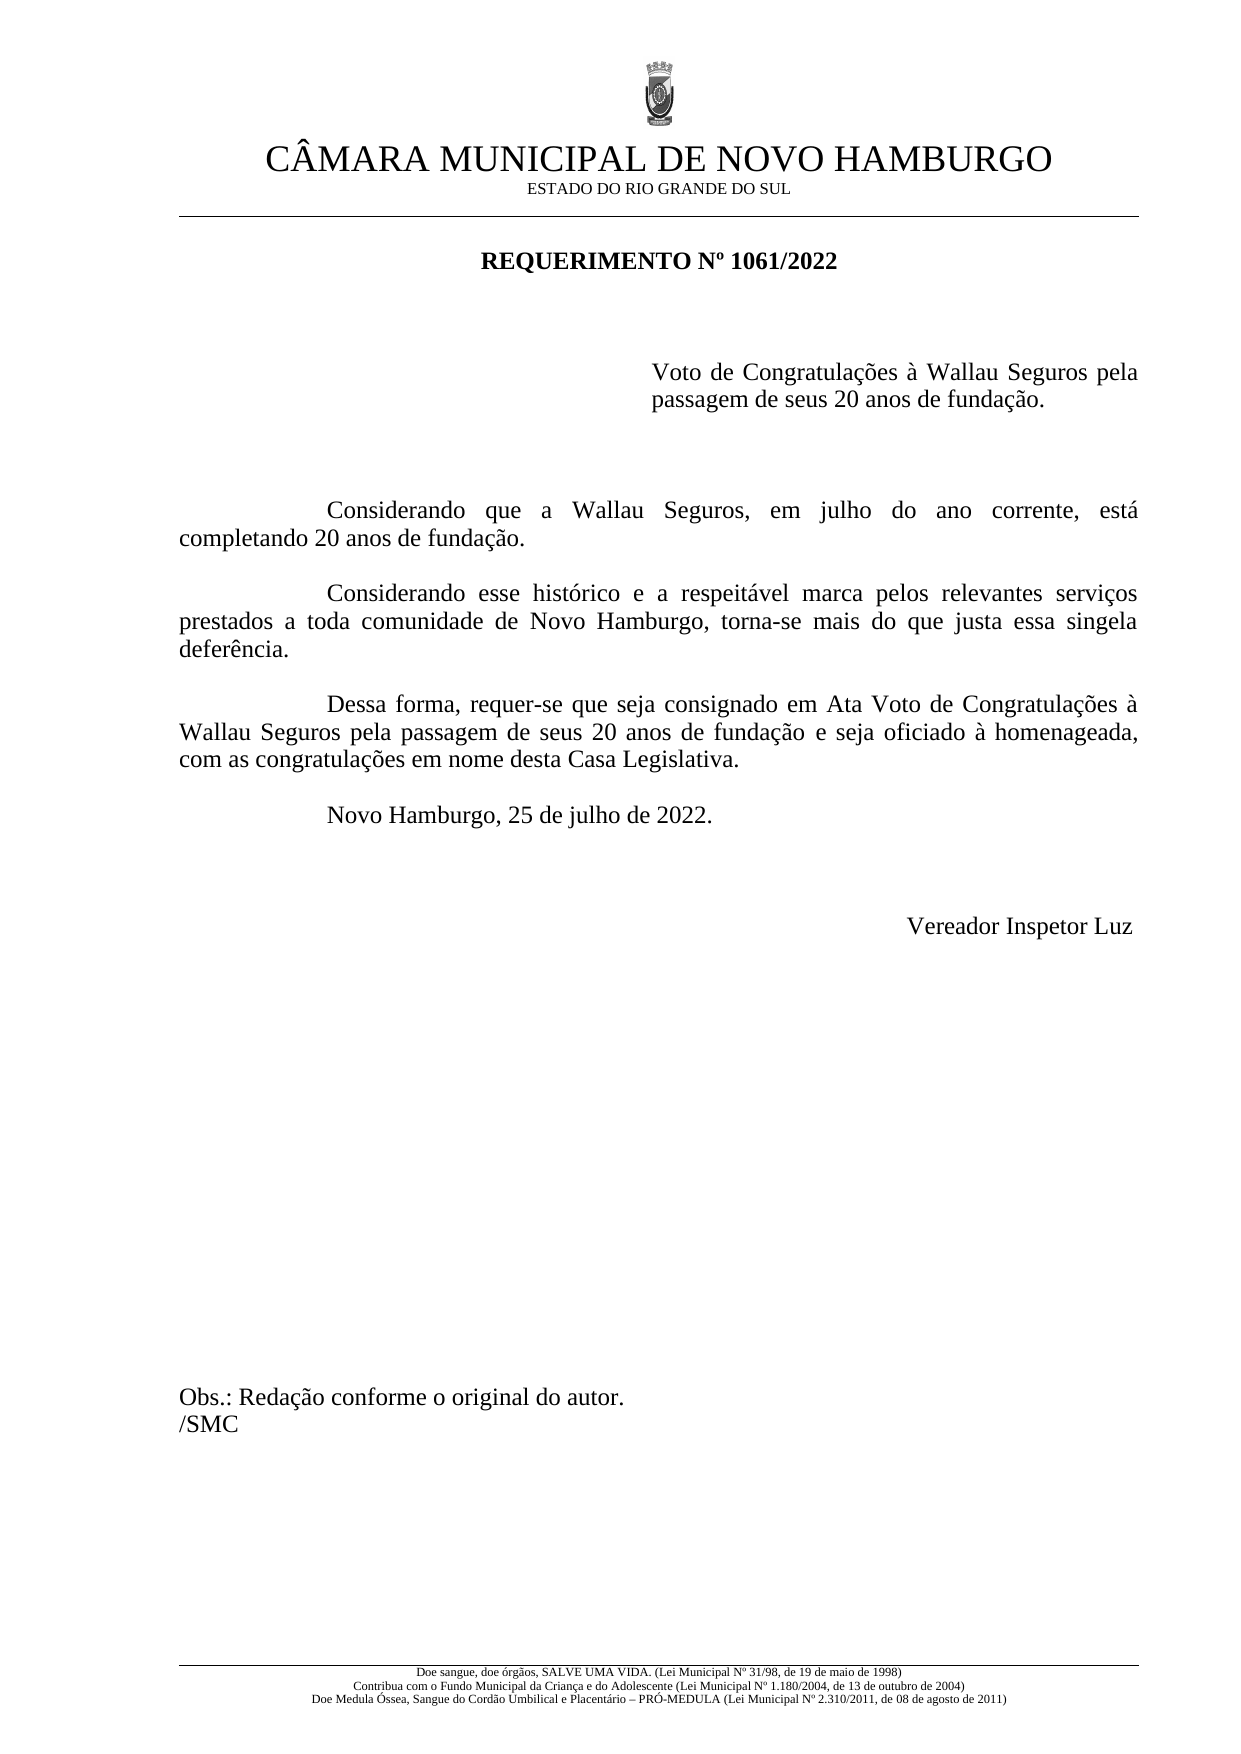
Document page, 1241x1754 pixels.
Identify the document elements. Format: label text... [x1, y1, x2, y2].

text Vereador Inspetor Luz [179, 912, 1139, 939]
text Dessa forma, requer-se que seja consignado em Ata Voto de Congratulações à Wallau Seguros pela passagem de seus 20 anos de fundação e seja oficiado à homenageada, com as congratulações em nome desta Casa Legislativa. [179, 690, 1139, 773]
text REQUERIMENTO Nº 1061/2022 [179, 247, 1139, 274]
text Considerando esse histórico e a respeitável marca pelos relevantes serviços prestados a toda comunidade de Novo Hamburgo, torna-se mais do que justa essa singela deferência. [179, 579, 1139, 662]
text Novo Hamburgo, 25 de julho de 2022. [179, 801, 1139, 829]
text Obs.: Redação conforme o original do autor. [179, 1383, 1139, 1411]
text /SMC [179, 1411, 1139, 1438]
text Voto de Congratulações à Wallau Seguros pela passagem de seus 20 anos de fundação. [651, 358, 1139, 413]
text Considerando que a Wallau Seguros, em julho do ano corrente, está completando 20 anos de fundação. [179, 496, 1139, 552]
